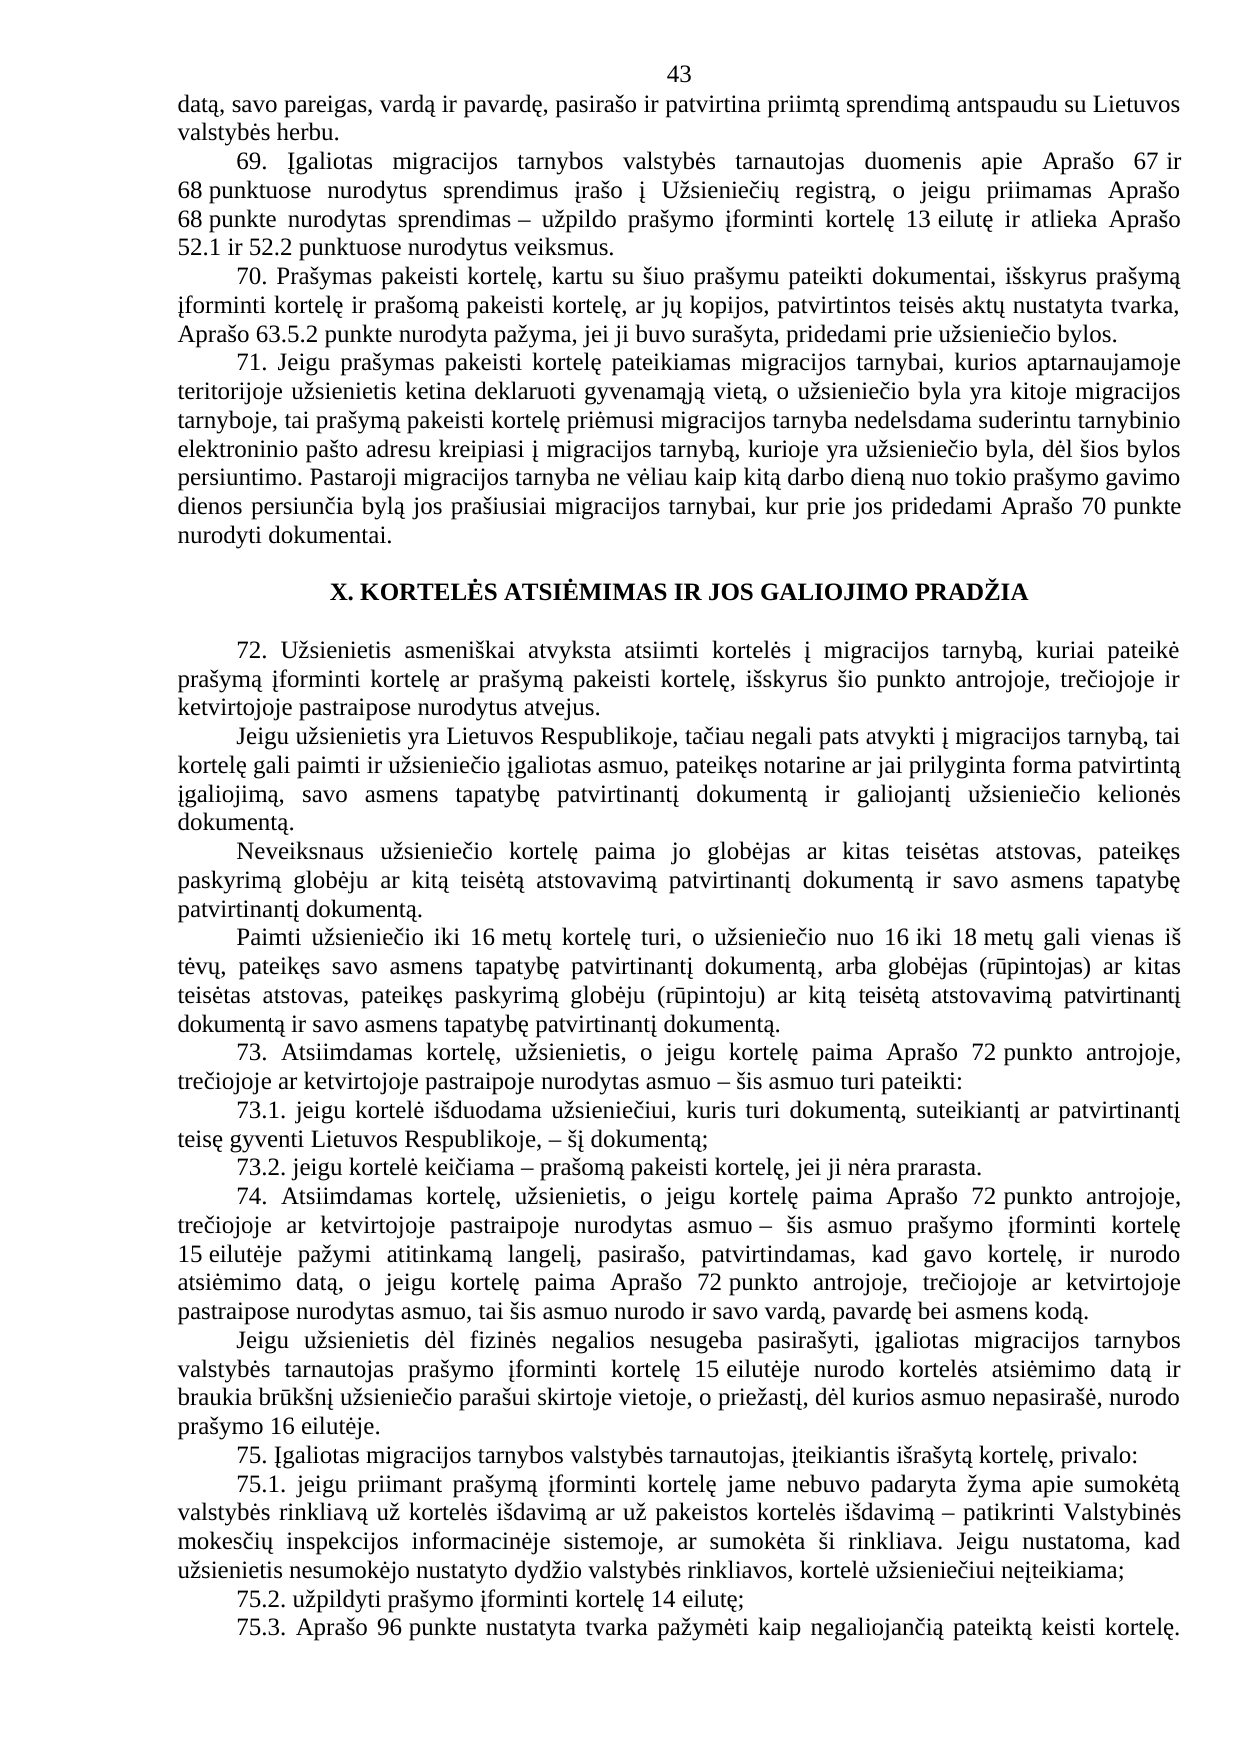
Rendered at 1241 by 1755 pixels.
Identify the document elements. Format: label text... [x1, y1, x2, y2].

text 71. Jeigu prašymas pakeisti kortelę pateikiamas migracijos tarnybai, kurios aptarnaujamoje teritorijoje užsienietis ketina deklaruoti gyvenamąją vietą, o užsieniečio byla yra kitoje migracijos tarnyboje, tai prašymą pakeisti kortelę priėmusi migracijos tarnyba nedelsdama suderintu tarnybinio elektroninio pašto adresu kreipiasi į migracijos tarnybą, kurioje yra užsieniečio byla, dėl šios bylos persiuntimo. Pastaroji migracijos tarnyba ne vėliau kaip kitą darbo dieną nuo tokio prašymo gavimo dienos persiunčia bylą jos prašiusiai migracijos tarnybai, kur prie jos pridedami Aprašo 70 punkte nurodyti dokumentai. [177, 347, 1181, 549]
text 73.2. jeigu kortelė keičiama – prašomą pakeisti kortelę, jei ji nėra prarasta. [177, 1152, 1181, 1181]
text Jeigu užsienietis dėl fizinės negalios nesugeba pasirašyti, įgaliotas migracijos tarnybos valstybės tarnautojas prašymo įforminti kortelę 15 eilutėje nurodo kortelės atsiėmimo datą ir braukia brūkšnį užsieniečio parašui skirtoje vietoje, o priežastį, dėl kurios asmuo nepasirašė, nurodo prašymo 16 eilutėje. [177, 1325, 1181, 1440]
text Jeigu užsienietis yra Lietuvos Respublikoje, tačiau negali pats atvykti į migracijos tarnybą, tai kortelę gali paimti ir užsieniečio įgaliotas asmuo, pateikęs notarine ar jai prilyginta forma patvirtintą įgaliojimą, savo asmens tapatybę patvirtinantį dokumentą ir galiojantį užsieniečio kelionės dokumentą. [177, 721, 1181, 836]
text 75. Įgaliotas migracijos tarnybos valstybės tarnautojas, įteikiantis išrašytą kortelę, privalo: [177, 1440, 1181, 1469]
text 73. Atsiimdamas kortelę, užsienietis, o jeigu kortelę paima Aprašo 72 punkto antrojoje, trečiojoje ar ketvirtojoje pastraipoje nurodytas asmuo – šis asmuo turi pateikti: [177, 1037, 1181, 1095]
text 73.1. jeigu kortelė išduodama užsieniečiui, kuris turi dokumentą, suteikiantį ar patvirtinantį teisę gyventi Lietuvos Respublikoje, – šį dokumentą; [177, 1095, 1181, 1152]
text 72. Užsienietis asmeniškai atvyksta atsiimti kortelės į migracijos tarnybą, kuriai pateikė prašymą įforminti kortelę ar prašymą pakeisti kortelę, išskyrus šio punkto antrojoje, trečiojoje ir ketvirtojoje pastraipose nurodytus atvejus. [177, 635, 1181, 721]
text Neveiksnaus užsieniečio kortelę paima jo globėjas ar kitas teisėtas atstovas, pateikęs paskyrimą globėju ar kitą teisėtą atstovavimą patvirtinantį dokumentą ir savo asmens tapatybę patvirtinantį dokumentą. [177, 836, 1181, 922]
text X. KORTELĖS ATSIĖMIMAS IR JOS GALIOJIMO PRADŽIA [177, 577, 1181, 606]
text datą, savo pareigas, vardą ir pavardę, pasirašo ir patvirtina priimtą sprendimą antspaudu su Lietuvos valstybės herbu. [177, 89, 1181, 146]
text Paimti užsieniečio iki 16 metų kortelę turi, o užsieniečio nuo 16 iki 18 metų gali vienas iš tėvų, pateikęs savo asmens tapatybę patvirtinantį dokumentą, arba globėjas (rūpintojas) ar kitas teisėtas atstovas, pateikęs paskyrimą globėju (rūpintoju) ar kitą teisėtą atstovavimą patvirtinantį dokumentą ir savo asmens tapatybę patvirtinantį dokumentą. [177, 922, 1181, 1037]
text 74. Atsiimdamas kortelę, užsienietis, o jeigu kortelę paima Aprašo 72 punkto antrojoje, trečiojoje ar ketvirtojoje pastraipoje nurodytas asmuo – šis asmuo prašymo įforminti kortelę 15 eilutėje pažymi atitinkamą langelį, pasirašo, patvirtindamas, kad gavo kortelę, ir nurodo atsiėmimo datą, o jeigu kortelę paima Aprašo 72 punkto antrojoje, trečiojoje ar ketvirtojoje pastraipose nurodytas asmuo, tai šis asmuo nurodo ir savo vardą, pavardę bei asmens kodą. [177, 1181, 1181, 1325]
text 70. Prašymas pakeisti kortelę, kartu su šiuo prašymu pateikti dokumentai, išskyrus prašymą įforminti kortelę ir prašomą pakeisti kortelę, ar jų kopijos, patvirtintos teisės aktų nustatyta tvarka, Aprašo 63.5.2 punkte nurodyta pažyma, jei ji buvo surašyta, pridedami prie užsieniečio bylos. [177, 261, 1181, 347]
text 69. Įgaliotas migracijos tarnybos valstybės tarnautojas duomenis apie Aprašo 67 ir 68 punktuose nurodytus sprendimus įrašo į Užsieniečių registrą, o jeigu priimamas Aprašo 68 punkte nurodytas sprendimas – užpildo prašymo įforminti kortelę 13 eilutę ir atlieka Aprašo 52.1 ir 52.2 punktuose nurodytus veiksmus. [177, 146, 1181, 261]
text 75.2. užpildyti prašymo įforminti kortelę 14 eilutę; [177, 1584, 1181, 1612]
text 75.3. Aprašo 96 punkte nustatyta tvarka pažymėti kaip negaliojančią pateiktą keisti kortelę. [177, 1612, 1181, 1641]
text 75.1. jeigu priimant prašymą įforminti kortelę jame nebuvo padaryta žyma apie sumokėtą valstybės rinkliavą už kortelės išdavimą ar už pakeistos kortelės išdavimą – patikrinti Valstybinės mokesčių inspekcijos informacinėje sistemoje, ar sumokėta ši rinkliava. Jeigu nustatoma, kad užsienietis nesumokėjo nustatyto dydžio valstybės rinkliavos, kortelė užsieniečiui neįteikiama; [177, 1469, 1181, 1584]
